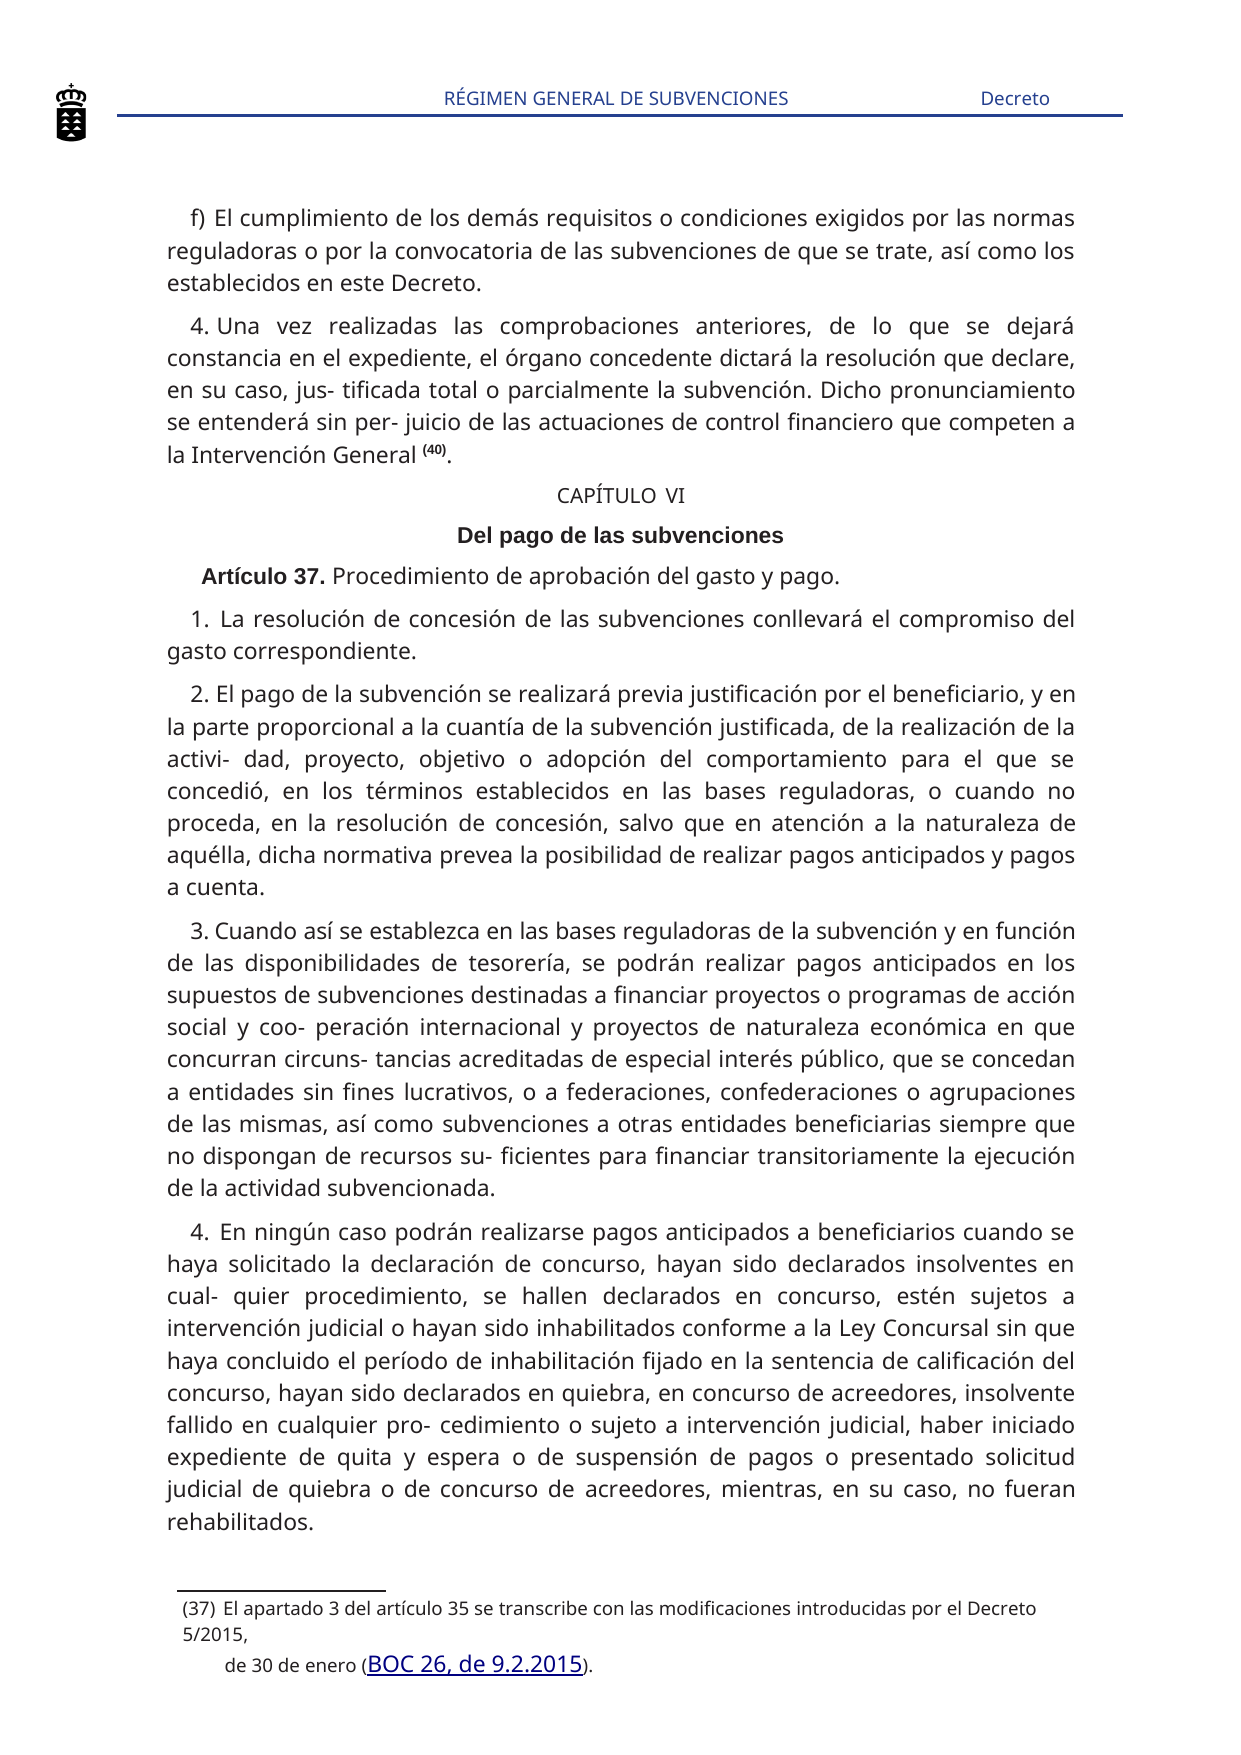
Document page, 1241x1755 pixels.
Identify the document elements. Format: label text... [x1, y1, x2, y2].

text Artículo 37. Procedimiento de aprobación del gasto y pago. [201, 560, 1076, 591]
list El cumplimiento de los demás requisitos o condiciones exigidos por las normas reguladoras o por la convocatoria de las subvenciones de que se trate, así como los establecidos en este Decreto. [167, 202, 1076, 298]
list Una vez realizadas las comprobaciones anteriores, de lo que se dejará constancia en el expediente, el órgano concedente dictará la resolución que declare, en su caso, jus- tificada total o parcialmente la subvención. Dicho pronunciamiento se entenderá sin per- juicio de las actuaciones de control financiero que competen a la Intervención General (40). [167, 310, 1076, 470]
list El pago de la subvención se realizará previa justificación por el beneficiario, y en la parte proporcional a la cuantía de la subvención justificada, de la realización de la activi- dad, proyecto, objetivo o adopción del comportamiento para el que se concedió, en los términos establecidos en las bases reguladoras, o cuando no proceda, en la resolución de concesión, salvo que en atención a la naturaleza de aquélla, dicha normativa prevea la posibilidad de realizar pagos anticipados y pagos a cuenta. [167, 678, 1076, 903]
list Cuando así se establezca en las bases reguladoras de la subvención y en función de las disponibilidades de tesorería, se podrán realizar pagos anticipados en los supuestos de subvenciones destinadas a financiar proyectos o programas de acción social y coo- peración internacional y proyectos de naturaleza económica en que concurran circuns- tancias acreditadas de especial interés público, que se concedan a entidades sin fines lucrativos, o a federaciones, confederaciones o agrupaciones de las mismas, así como subvenciones a otras entidades beneficiarias siempre que no dispongan de recursos su- ficientes para financiar transitoriamente la ejecución de la actividad subvencionada. [167, 915, 1076, 1203]
subtitle Del pago de las subvenciones [178, 522, 1063, 548]
list La resolución de concesión de las subvenciones conllevará el compromiso del gasto correspondiente. [167, 603, 1076, 666]
text CAPÍTULO VI [178, 481, 1064, 510]
list En ningún caso podrán realizarse pagos anticipados a beneficiarios cuando se haya solicitado la declaración de concurso, hayan sido declarados insolventes en cual- quier procedimiento, se hallen declarados en concurso, estén sujetos a intervención judicial o hayan sido inhabilitados conforme a la Ley Concursal sin que haya concluido el período de inhabilitación fijado en la sentencia de calificación del concurso, hayan sido declarados en quiebra, en concurso de acreedores, insolvente fallido en cualquier pro- cedimiento o sujeto a intervención judicial, haber iniciado expediente de quita y espera o de suspensión de pagos o presentado solicitud judicial de quiebra o de concurso de acreedores, mientras, en su caso, no fueran rehabilitados. [167, 1216, 1076, 1537]
